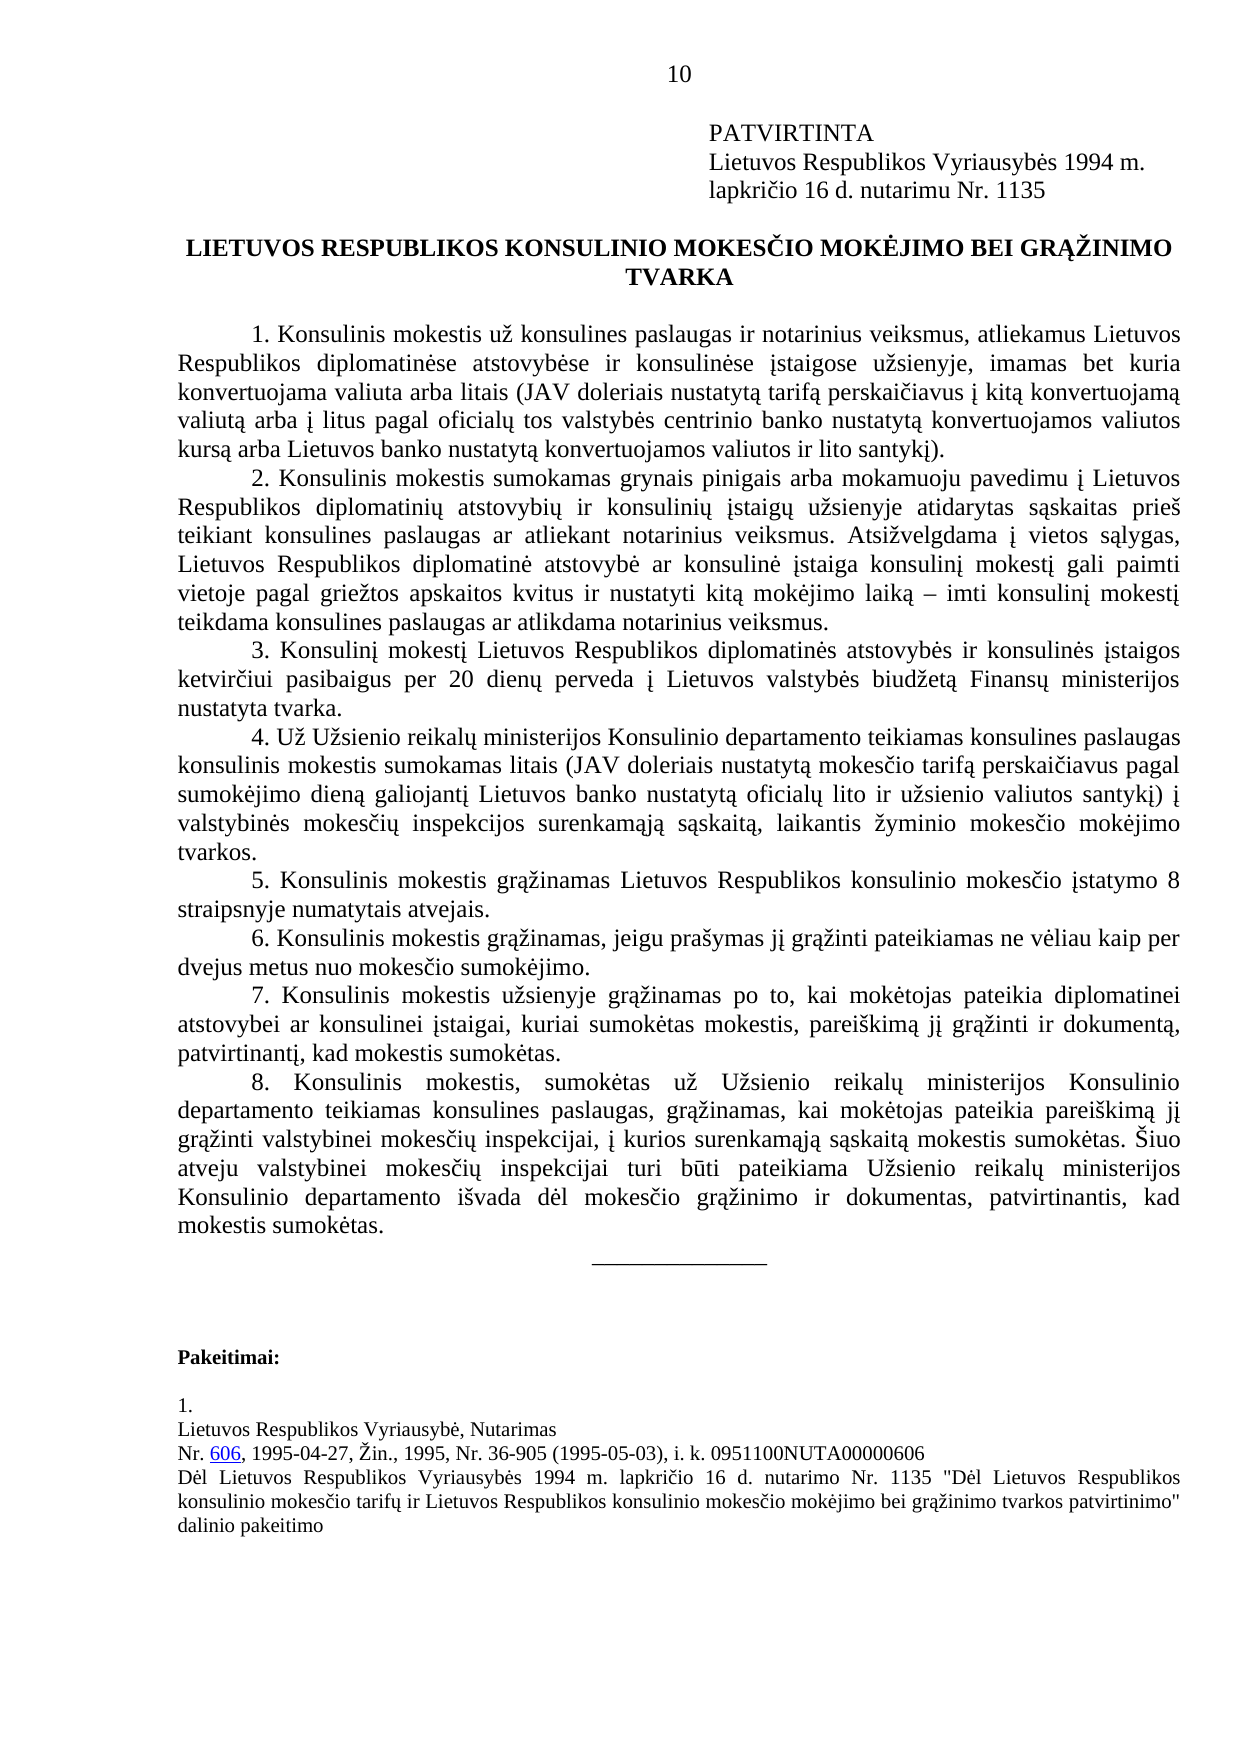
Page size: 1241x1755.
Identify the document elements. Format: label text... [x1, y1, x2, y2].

text Dėl Lietuvos Respublikos Vyriausybės 1994 m. lapkričio 16 d. nutarimo Nr. 1135 "Dėl Lietuvos Respublikos konsulinio mokesčio tarifų ir Lietuvos Respublikos konsulinio mokesčio mokėjimo bei grąžinimo tvarkos patvirtinimo" dalinio pakeitimo [177, 1465, 1181, 1537]
text 2. Konsulinis mokestis sumokamas grynais pinigais arba mokamuoju pavedimu į Lietuvos Respublikos diplomatinių atstovybių ir konsulinių įstaigų užsienyje atidarytas sąskaitas prieš teikiant konsulines paslaugas ar atliekant notarinius veiksmus. Atsižvelgdama į vietos sąlygas, Lietuvos Respublikos diplomatinė atstovybė ar konsulinė įstaiga konsulinį mokestį gali paimti vietoje pagal griežtos apskaitos kvitus ir nustatyti kitą mokėjimo laiką – imti konsulinį mokestį teikdama konsulines paslaugas ar atlikdama notarinius veiksmus. [177, 463, 1181, 636]
text Lietuvos Respublikos Vyriausybės 1994 m. [177, 147, 1181, 176]
text 7. Konsulinis mokestis užsienyje grąžinamas po to, kai mokėtojas pateikia diplomatinei atstovybei ar konsulinei įstaigai, kuriai sumokėtas mokestis, pareiškimą jį grąžinti ir dokumentą, patvirtinantį, kad mokestis sumokėtas. [177, 981, 1181, 1067]
text PATVIRTINTA [709, 118, 1181, 147]
text Lietuvos Respublikos konsulinio mokesčio mokėjimo bei grąžinimo tvarka [177, 233, 1181, 291]
text ______________ [177, 1239, 1181, 1268]
text 6. Konsulinis mokestis grąžinamas, jeigu prašymas jį grąžinti pateikiamas ne vėliau kaip per dvejus metus nuo mokesčio sumokėjimo. [177, 923, 1181, 981]
text Nr. 606, 1995-04-27, Žin., 1995, Nr. 36-905 (1995-05-03), i. k. 0951100NUTA00000606 [177, 1441, 1181, 1465]
text 1. Konsulinis mokestis už konsulines paslaugas ir notarinius veiksmus, atliekamus Lietuvos Respublikos diplomatinėse atstovybėse ir konsulinėse įstaigose užsienyje, imamas bet kuria konvertuojama valiuta arba litais (JAV doleriais nustatytą tarifą perskaičiavus į kitą konvertuojamą valiutą arba į litus pagal oficialų tos valstybės centrinio banko nustatytą konvertuojamos valiutos kursą arba Lietuvos banko nustatytą konvertuojamos valiutos ir lito santykį). [177, 319, 1181, 463]
text 3. Konsulinį mokestį Lietuvos Respublikos diplomatinės atstovybės ir konsulinės įstaigos ketvirčiui pasibaigus per 20 dienų perveda į Lietuvos valstybės biudžetą Finansų ministerijos nustatyta tvarka. [177, 636, 1181, 722]
text 1. [177, 1393, 1181, 1417]
text Pakeitimai: [177, 1345, 1181, 1369]
text Lietuvos Respublikos Vyriausybė, Nutarimas [177, 1417, 1181, 1441]
text 5. Konsulinis mokestis grąžinamas Lietuvos Respublikos konsulinio mokesčio įstatymo 8 straipsnyje numatytais atvejais. [177, 866, 1181, 923]
text lapkričio 16 d. nutarimu Nr. 1135 [177, 176, 1181, 204]
text 8. Konsulinis mokestis, sumokėtas už Užsienio reikalų ministerijos Konsulinio departamento teikiamas konsulines paslaugas, grąžinamas, kai mokėtojas pateikia pareiškimą jį grąžinti valstybinei mokesčių inspekcijai, į kurios surenkamąją sąskaitą mokestis sumokėtas. Šiuo atveju valstybinei mokesčių inspekcijai turi būti pateikiama Užsienio reikalų ministerijos Konsulinio departamento išvada dėl mokesčio grąžinimo ir dokumentas, patvirtinantis, kad mokestis sumokėtas. [177, 1067, 1181, 1239]
text 4. Už Užsienio reikalų ministerijos Konsulinio departamento teikiamas konsulines paslaugas konsulinis mokestis sumokamas litais (JAV doleriais nustatytą mokesčio tarifą perskaičiavus pagal sumokėjimo dieną galiojantį Lietuvos banko nustatytą oficialų lito ir užsienio valiutos santykį) į valstybinės mokesčių inspekcijos surenkamąją sąskaitą, laikantis žyminio mokesčio mokėjimo tvarkos. [177, 722, 1181, 866]
